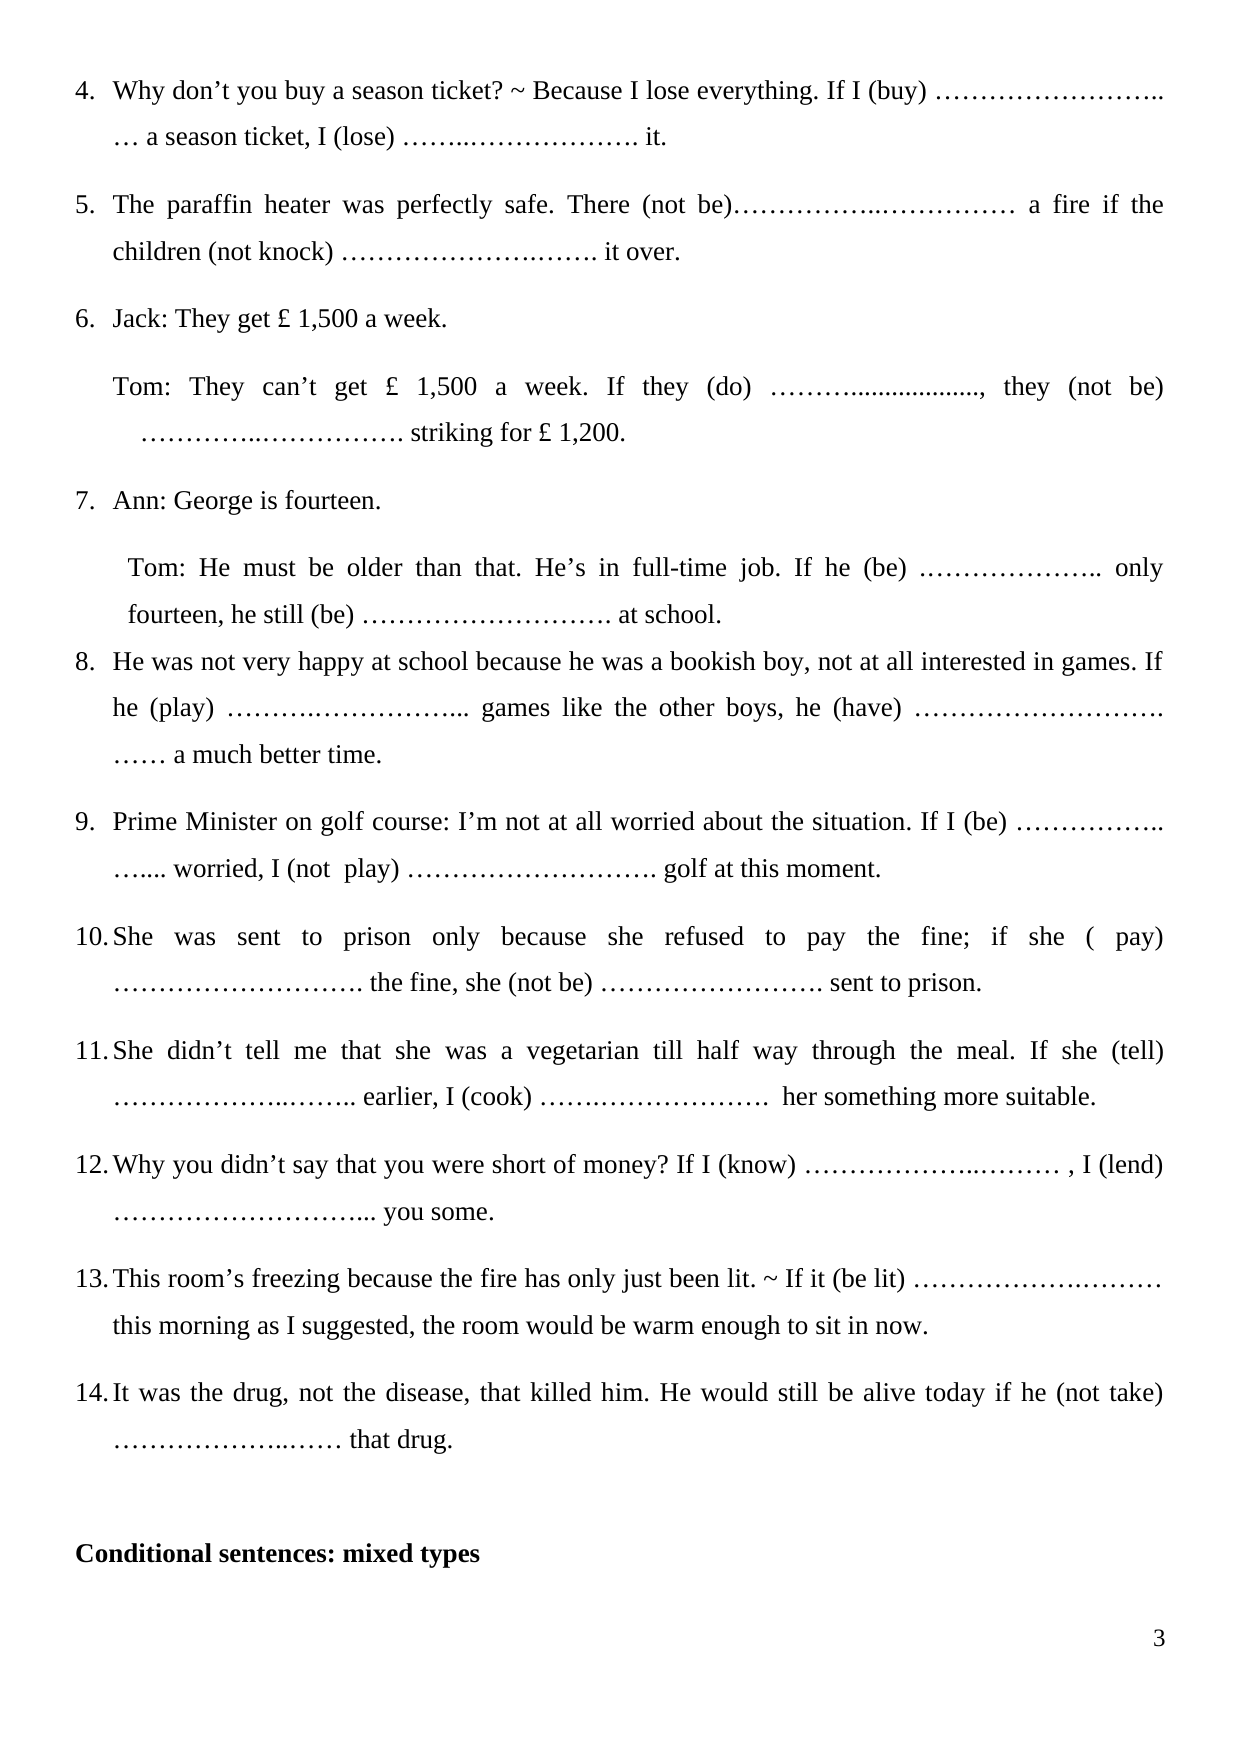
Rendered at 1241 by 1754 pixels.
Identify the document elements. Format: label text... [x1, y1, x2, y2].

list He was not very happy at school because he was a bookish boy, not at all interested in games. If he (play) ……….……………... games like the other boys, he (have) ……………………….…… a much better time. [75, 645, 1165, 769]
list Tom: He must be older than that. He’s in full-time job. If he (be) .……………….. only fourteen, he still (be) ………………………. at school. [127, 551, 1165, 629]
list The paraffin heater was perfectly safe. There (not be)……………..…………… a fire if the children (not knock) ………………….……. it over. [75, 188, 1165, 266]
list Tom: They can’t get £ 1,500 a week. If they (do) ………..................., they (not be) ……………..……………. striking for £ 1,200. [112, 370, 1165, 447]
list Why don’t you buy a season ticket? ~ Because I lose everything. If I (buy) ……………………..… a season ticket, I (lose) ……..………………. it. [75, 74, 1165, 152]
list This room’s freezing because the fire has only just been lit. ~ If it (be lit) ……………….……… this morning as I suggested, the room would be warm enough to sit in now. [75, 1262, 1165, 1340]
list It was the drug, not the disease, that killed him. He would still be alive today if he (not take) ………………..…… that drug. [75, 1376, 1165, 1454]
list Why you didn’t say that you were short of money? If I (know) ………………..……… , I (lend) ………………………... you some. [75, 1148, 1165, 1226]
list Jack: They get £ 1,500 a week. [75, 302, 1165, 333]
list She didn’t tell me that she was a vegetarian till half way through the meal. If she (tell) ………………..…….. earlier, I (cook) …….………………. her something more suitable. [75, 1034, 1165, 1112]
list Prime Minister on golf course: I’m not at all worried about the situation. If I (be) ……………..….... worried, I (not play) ………………………. golf at this moment. [75, 806, 1165, 883]
list She was sent to prison only because she refused to pay the fine; if she ( pay) ………………………. the fine, she (not be) ……………………. sent to prison. [75, 920, 1165, 997]
list Ann: George is fourteen. [75, 484, 1165, 515]
text Conditional sentences: mixed types [75, 1537, 1165, 1568]
